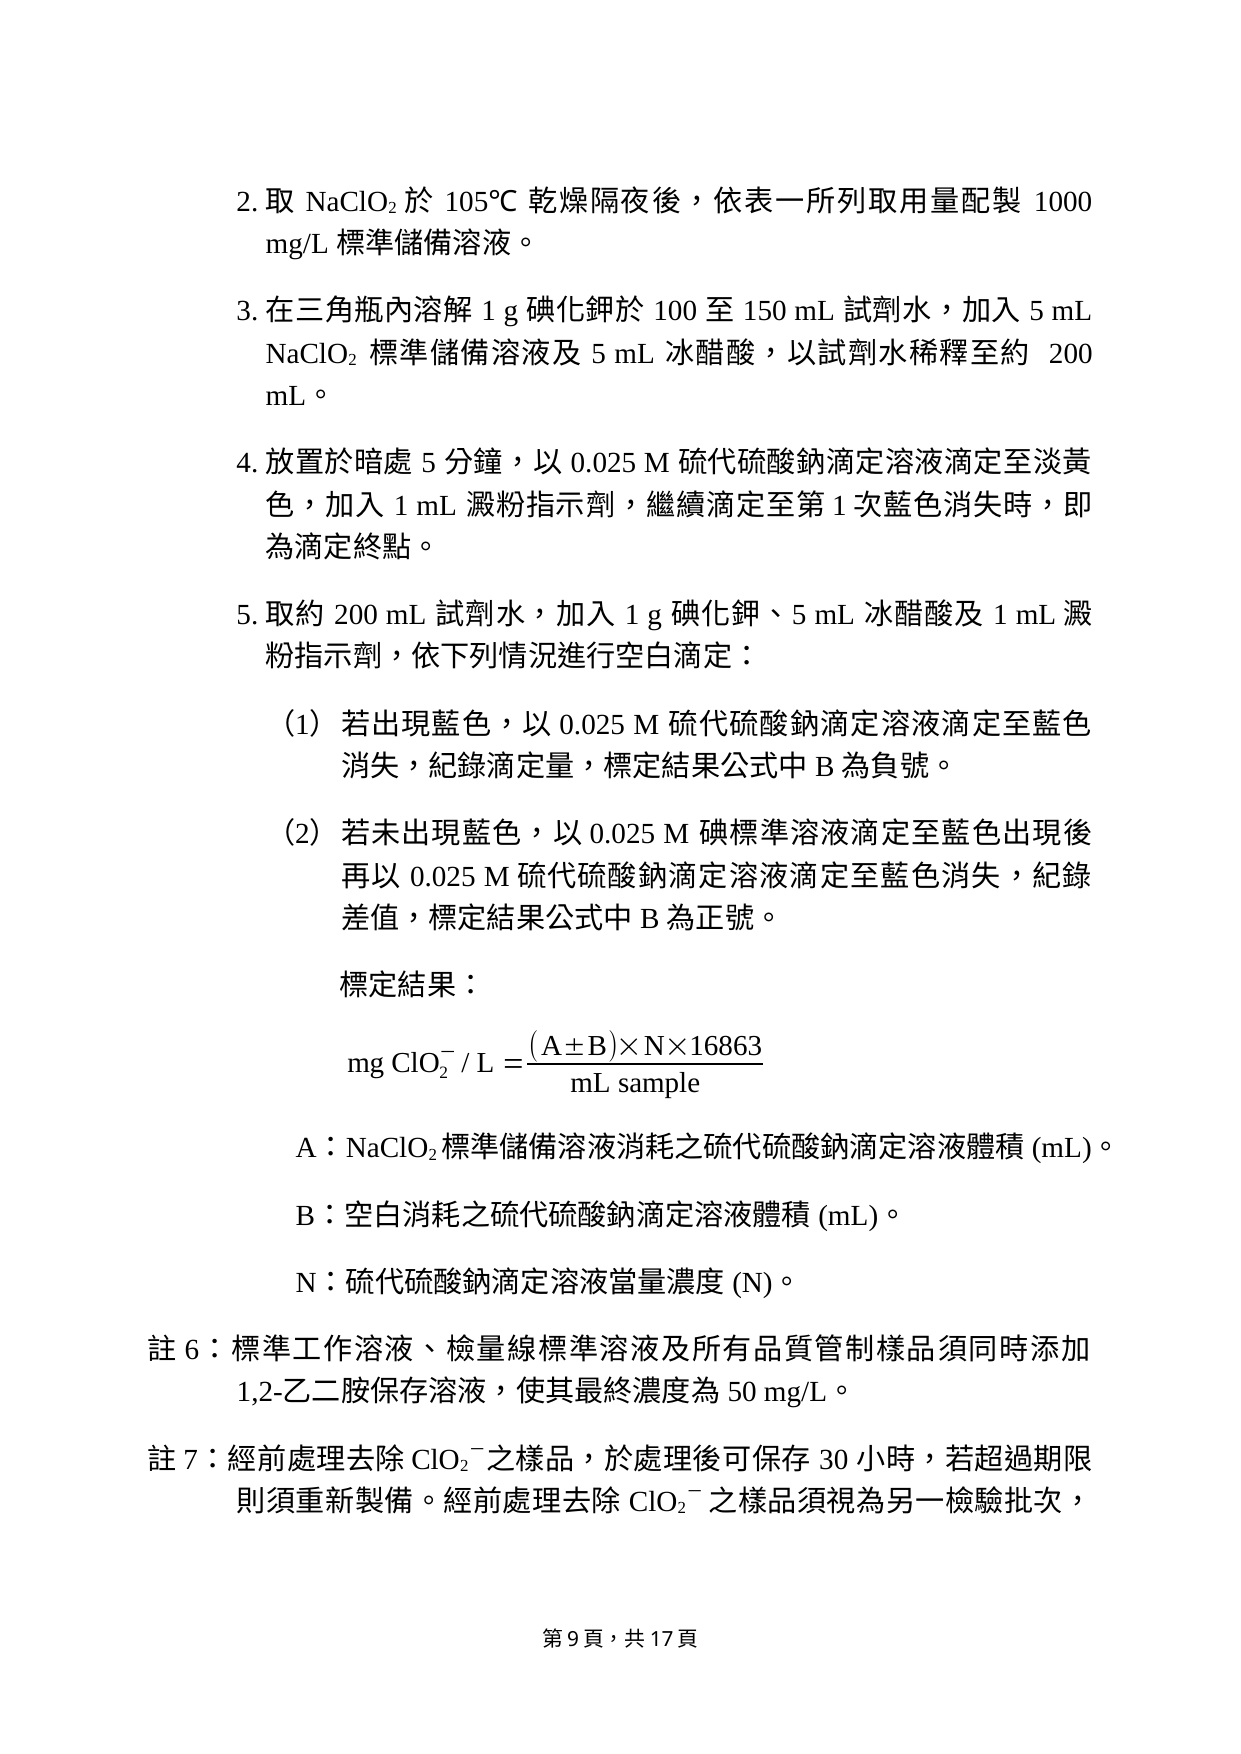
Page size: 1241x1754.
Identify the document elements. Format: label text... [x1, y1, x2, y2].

text N：硫代硫酸鈉滴定溶液當量濃度 (N)。 [295, 1258, 1092, 1301]
list 在三角瓶內溶解 1 g 碘化鉀於 100 至 150 mL 試劑水，加入 5 mL NaClO2 標準儲備溶液及 5 mL 冰醋酸，以試劑水稀釋至約 200 mL。 [236, 287, 1092, 414]
text 註6：標準工作溶液、檢量線標準溶液及所有品質管制樣品須同時添加 1,2-乙二胺保存溶液，使其最終濃度為 50 mg/L。 [148, 1326, 1092, 1410]
list 若未出現藍色，以0.025 M 碘標準溶液滴定至藍色出現後再以 0.025 M硫代硫酸鈉滴定溶液滴定至藍色消失，紀錄差值，標定結果公式中 B 為正號。 [266, 810, 1092, 937]
list 取約 200 mL 試劑水，加入 1 g 碘化鉀、5 mL 冰醋酸及 1 mL澱粉指示劑，依下列情況進行空白滴定： [236, 591, 1092, 675]
list 取 NaClO2 於 105℃ 乾燥隔夜後，依表一所列取用量配製 1000 mg/L 標準儲備溶液。 [236, 177, 1092, 262]
text 註7：經前處理去除ClO2－之樣品，於處理後可保存 30 小時，若超過期限則須重新製備。經前處理去除 ClO2－ 之樣品須視為另一檢驗批次， [148, 1435, 1092, 1520]
text 標定結果： [147, 962, 1092, 1004]
list 放置於暗處 5 分鐘，以 0.025 M 硫代硫酸鈉滴定溶液滴定至淡黃色，加入 1 mL 澱粉指示劑，繼續滴定至第1次藍色消失時，即為滴定終點。 [236, 439, 1092, 566]
list 若出現藍色，以0.025 M 硫代硫酸鈉滴定溶液滴定至藍色消失，紀錄滴定量，標定結果公式中 B 為負號。 [266, 700, 1092, 785]
text B：空白消耗之硫代硫酸鈉滴定溶液體積 (mL)。 [295, 1191, 1122, 1233]
text A：NaClO2 標準儲備溶液消耗之硫代硫酸鈉滴定溶液體積 (mL)。 [295, 1124, 1122, 1166]
